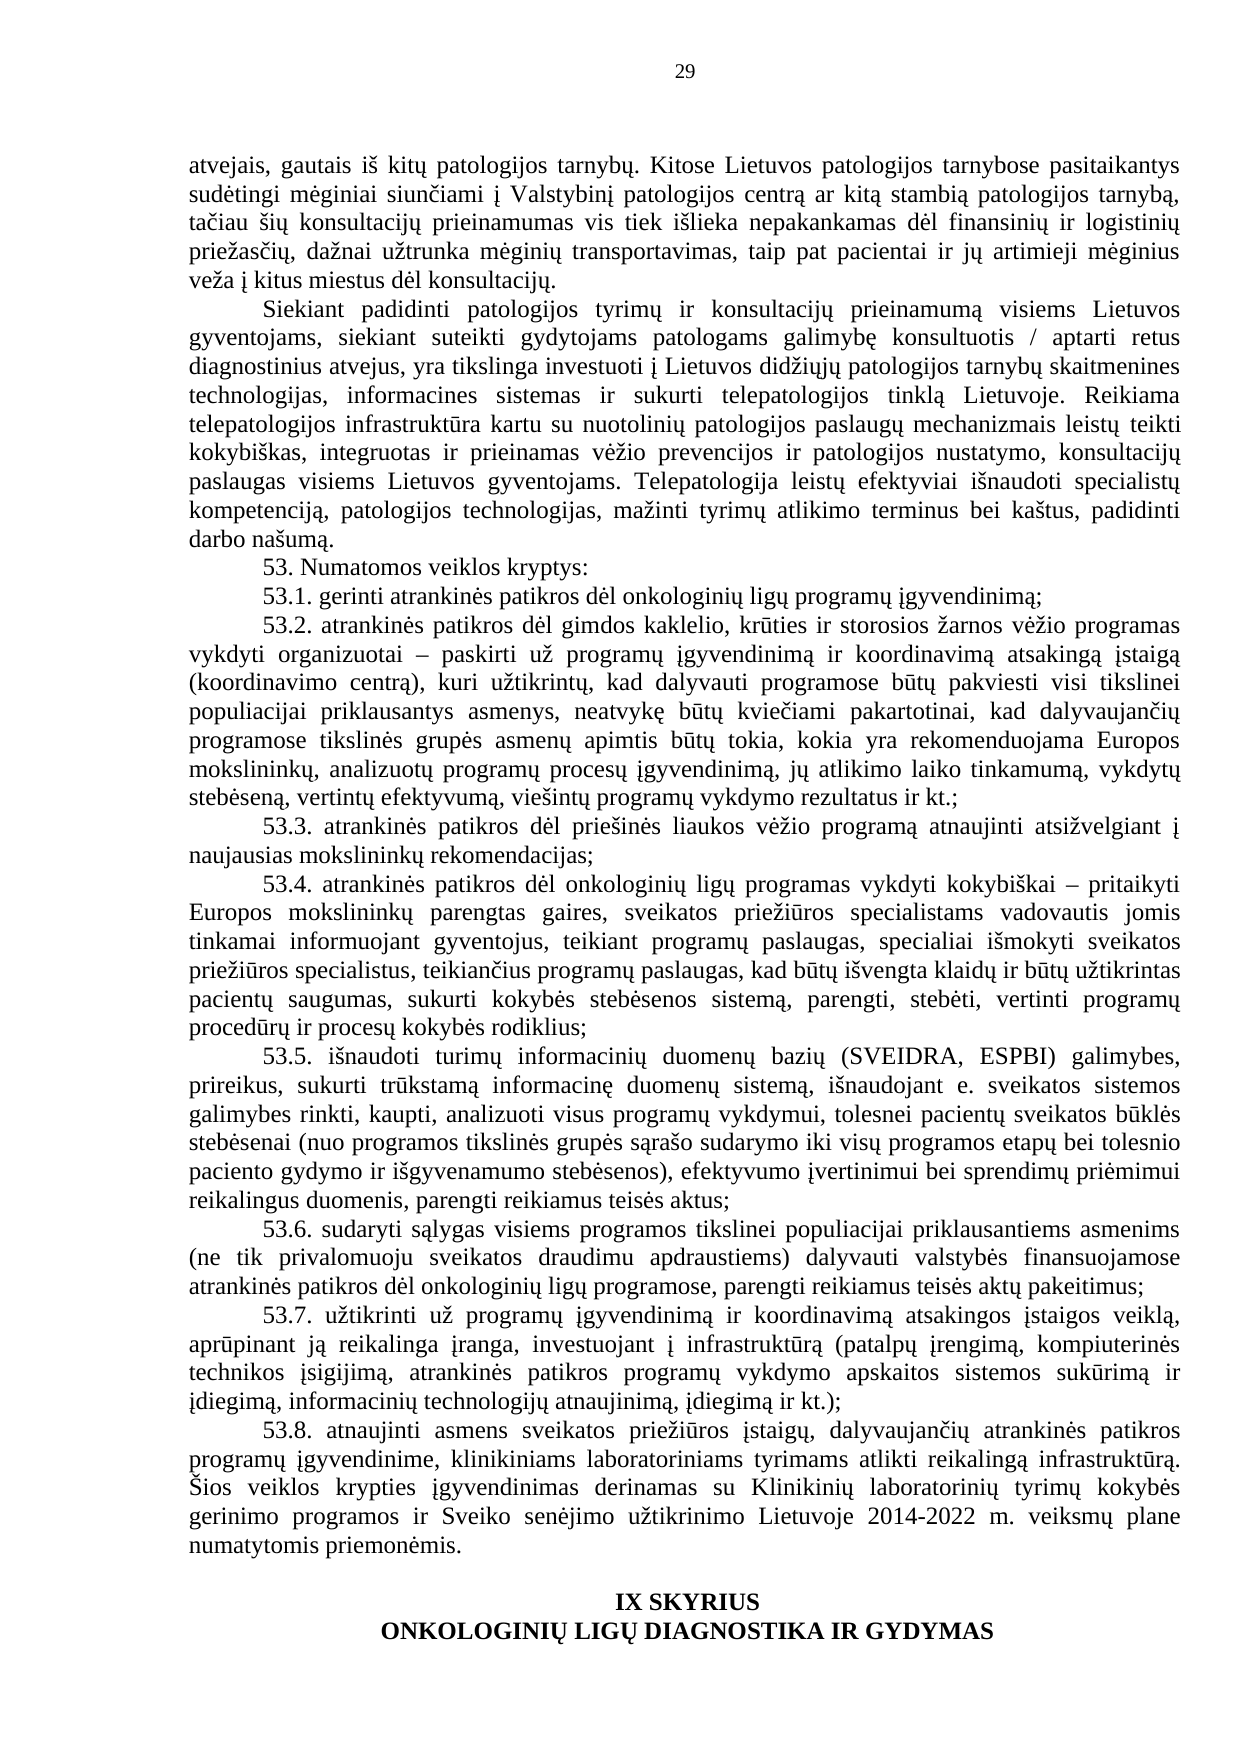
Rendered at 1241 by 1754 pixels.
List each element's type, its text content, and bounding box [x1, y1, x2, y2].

text 53. Numatomos veiklos kryptys: [188, 552, 1186, 581]
text Siekiant padidinti patologijos tyrimų ir konsultacijų prieinamumą visiems Lietuvos gyventojams, siekiant suteikti gydytojams patologams galimybę konsultuotis / aptarti retus diagnostinius atvejus, yra tikslinga investuoti į Lietuvos didžiųjų patologijos tarnybų skaitmenines technologijas, informacines sistemas ir sukurti telepatologijos tinklą Lietuvoje. Reikiama telepatologijos infrastruktūra kartu su nuotolinių patologijos paslaugų mechanizmais leistų teikti kokybiškas, integruotas ir prieinamas vėžio prevencijos ir patologijos nustatymo, konsultacijų paslaugas visiems Lietuvos gyventojams. Telepatologija leistų efektyviai išnaudoti specialistų kompetenciją, patologijos technologijas, mažinti tyrimų atlikimo terminus bei kaštus, padidinti darbo našumą. [188, 294, 1181, 552]
text 53.2. atrankinės patikros dėl gimdos kaklelio, krūties ir storosios žarnos vėžio programas vykdyti organizuotai – paskirti už programų įgyvendinimą ir koordinavimą atsakingą įstaigą (koordinavimo centrą), kuri užtikrintų, kad dalyvauti programose būtų pakviesti visi tikslinei populiacijai priklausantys asmenys, neatvykę būtų kviečiami pakartotinai, kad dalyvaujančių programose tikslinės grupės asmenų apimtis būtų tokia, kokia yra rekomenduojama Europos mokslininkų, analizuotų programų procesų įgyvendinimą, jų atlikimo laiko tinkamumą, vykdytų stebėseną, vertintų efektyvumą, viešintų programų vykdymo rezultatus ir kt.; [188, 610, 1181, 811]
text ONKOLOGINIŲ LIGŲ DIAGNOSTIKA IR GYDYMAS [188, 1616, 1186, 1645]
text 53.7. užtikrinti už programų įgyvendinimą ir koordinavimą atsakingos įstaigos veiklą, aprūpinant ją reikalinga įranga, investuojant į infrastruktūrą (patalpų įrengimą, kompiuterinės technikos įsigijimą, atrankinės patikros programų vykdymo apskaitos sistemos sukūrimą ir įdiegimą, informacinių technologijų atnaujinimą, įdiegimą ir kt.); [188, 1300, 1181, 1415]
text 53.4. atrankinės patikros dėl onkologinių ligų programas vykdyti kokybiškai – pritaikyti Europos mokslininkų parengtas gaires, sveikatos priežiūros specialistams vadovautis jomis tinkamai informuojant gyventojus, teikiant programų paslaugas, specialiai išmokyti sveikatos priežiūros specialistus, teikiančius programų paslaugas, kad būtų išvengta klaidų ir būtų užtikrintas pacientų saugumas, sukurti kokybės stebėsenos sistemą, parengti, stebėti, vertinti programų procedūrų ir procesų kokybės rodiklius; [188, 869, 1181, 1041]
text 53.1. gerinti atrankinės patikros dėl onkologinių ligų programų įgyvendinimą; [188, 581, 1181, 610]
text 53.8. atnaujinti asmens sveikatos priežiūros įstaigų, dalyvaujančių atrankinės patikros programų įgyvendinime, klinikiniams laboratoriniams tyrimams atlikti reikalingą infrastruktūrą. Šios veiklos krypties įgyvendinimas derinamas su Klinikinių laboratorinių tyrimų kokybės gerinimo programos ir Sveiko senėjimo užtikrinimo Lietuvoje 2014-2022 m. veiksmų plane numatytomis priemonėmis. [188, 1415, 1181, 1559]
text atvejais, gautais iš kitų patologijos tarnybų. Kitose Lietuvos patologijos tarnybose pasitaikantys sudėtingi mėginiai siunčiami į Valstybinį patologijos centrą ar kitą stambią patologijos tarnybą, tačiau šių konsultacijų prieinamumas vis tiek išlieka nepakankamas dėl finansinių ir logistinių priežasčių, dažnai užtrunka mėginių transportavimas, taip pat pacientai ir jų artimieji mėginius veža į kitus miestus dėl konsultacijų. [188, 150, 1181, 294]
text 53.5. išnaudoti turimų informacinių duomenų bazių (SVEIDRA, ESPBI) galimybes, prireikus, sukurti trūkstamą informacinę duomenų sistemą, išnaudojant e. sveikatos sistemos galimybes rinkti, kaupti, analizuoti visus programų vykdymui, tolesnei pacientų sveikatos būklės stebėsenai (nuo programos tikslinės grupės sąrašo sudarymo iki visų programos etapų bei tolesnio paciento gydymo ir išgyvenamumo stebėsenos), efektyvumo įvertinimui bei sprendimų priėmimui reikalingus duomenis, parengti reikiamus teisės aktus; [188, 1041, 1181, 1214]
text 53.6. sudaryti sąlygas visiems programos tikslinei populiacijai priklausantiems asmenims (ne tik privalomuoju sveikatos draudimu apdraustiems) dalyvauti valstybės finansuojamose atrankinės patikros dėl onkologinių ligų programose, parengti reikiamus teisės aktų pakeitimus; [188, 1214, 1181, 1300]
text IX SKYRIUS [188, 1587, 1186, 1616]
text 53.3. atrankinės patikros dėl priešinės liaukos vėžio programą atnaujinti atsižvelgiant į naujausias mokslininkų rekomendacijas; [188, 811, 1181, 869]
